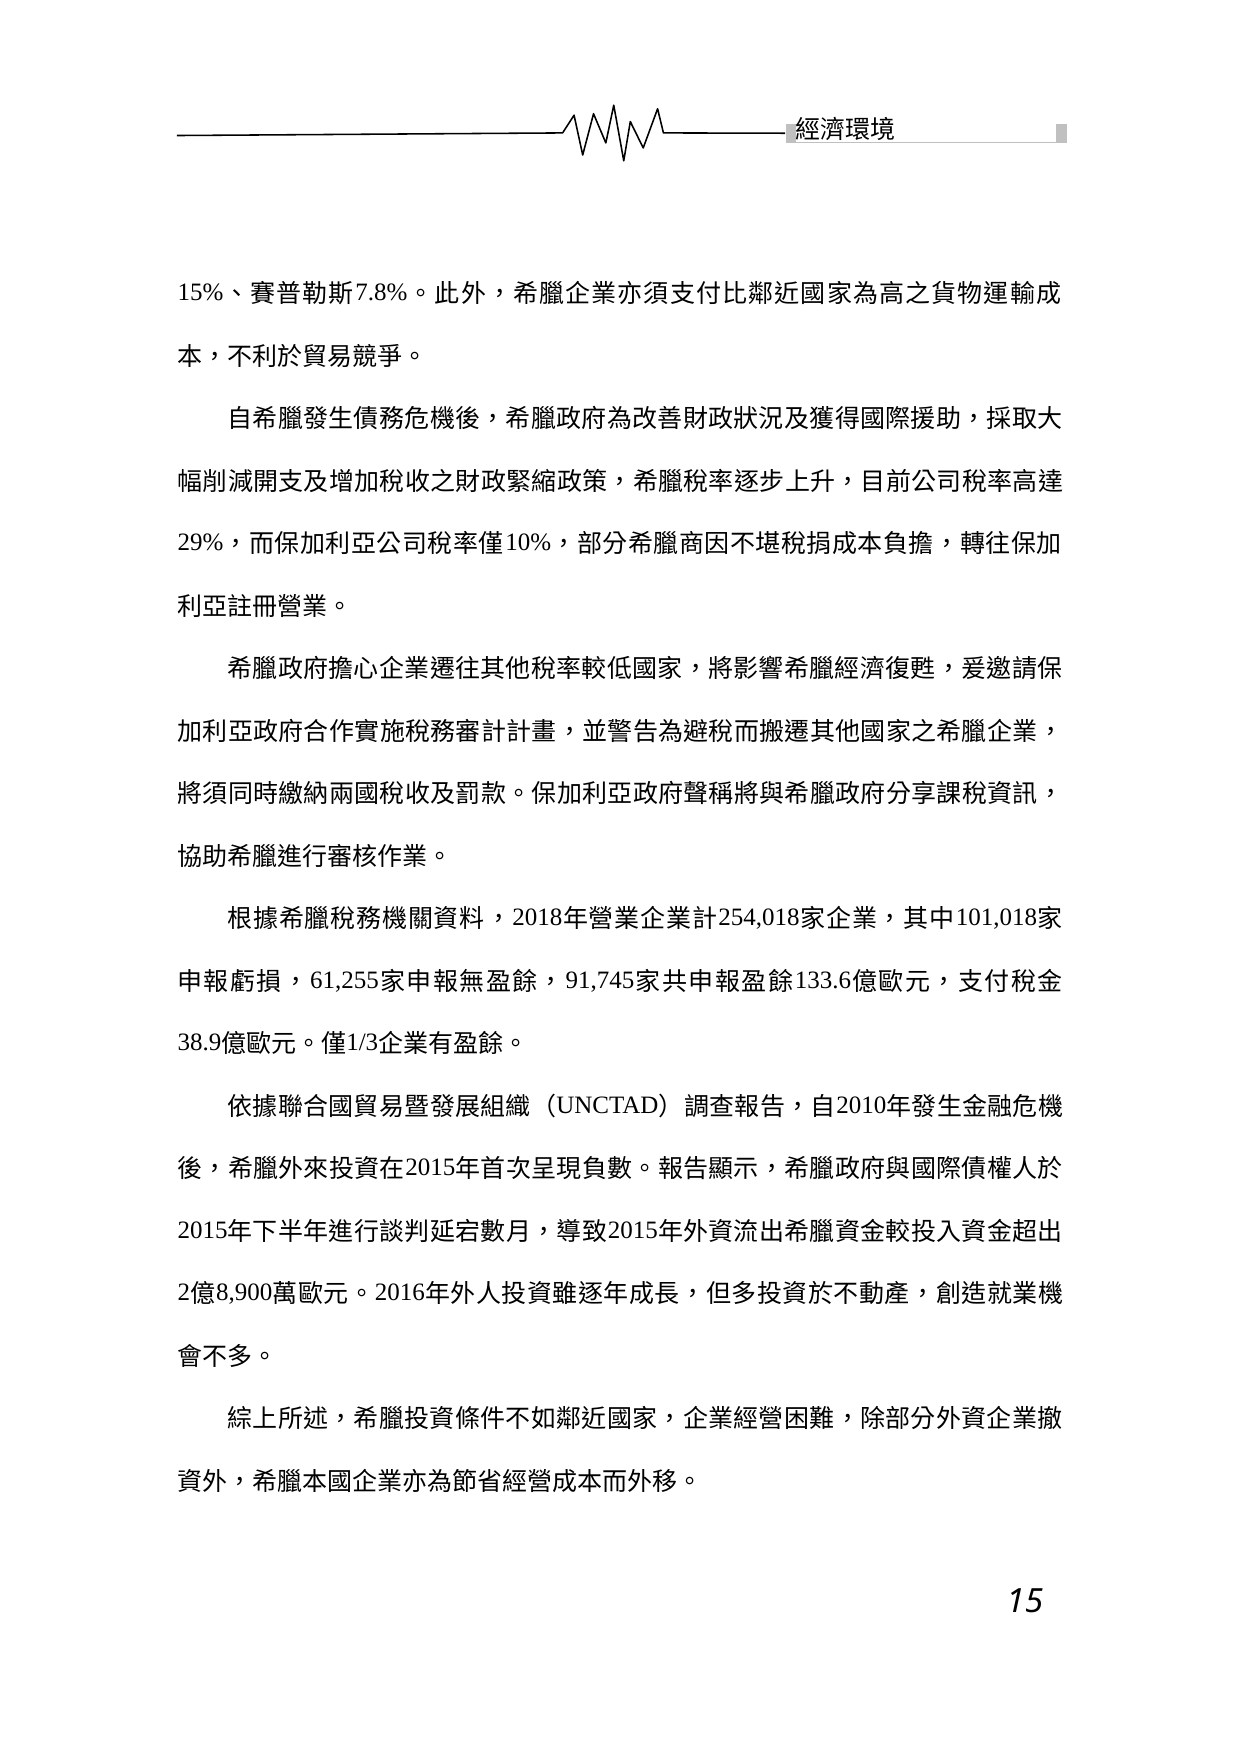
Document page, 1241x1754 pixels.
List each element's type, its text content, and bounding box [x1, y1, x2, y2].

text 依據聯合國貿易暨發展組織（UNCTAD）調查報告，自2010年發生金融危機後，希臘外來投資在2015年首次呈現負數。報告顯示，希臘政府與國際債權人於2015年下半年進行談判延宕數月，導致2015年外資流出希臘資金較投入資金超出2億8,900萬歐元。2016年外人投資雖逐年成長，但多投資於不動產，創造就業機會不多。 [177, 1063, 1063, 1375]
text 綜上所述，希臘投資條件不如鄰近國家，企業經營困難，除部分外資企業撤資外，希臘本國企業亦為節省經營成本而外移。 [177, 1375, 1063, 1500]
text 15%、賽普勒斯7.8%。此外，希臘企業亦須支付比鄰近國家為高之貨物運輸成本，不利於貿易競爭。 [177, 250, 1063, 375]
text 希臘政府擔心企業遷往其他稅率較低國家，將影響希臘經濟復甦，爰邀請保加利亞政府合作實施稅務審計計畫，並警告為避稅而搬遷其他國家之希臘企業，將須同時繳納兩國稅收及罰款。保加利亞政府聲稱將與希臘政府分享課稅資訊，協助希臘進行審核作業。 [177, 625, 1063, 875]
text 自希臘發生債務危機後，希臘政府為改善財政狀況及獲得國際援助，採取大幅削減開支及增加稅收之財政緊縮政策，希臘稅率逐步上升，目前公司稅率高達29%，而保加利亞公司稅率僅10%，部分希臘商因不堪稅捐成本負擔，轉往保加利亞註冊營業。 [177, 375, 1063, 625]
text 根據希臘稅務機關資料，2018年營業企業計254,018家企業，其中101,018家申報虧損，61,255家申報無盈餘，91,745家共申報盈餘133.6億歐元，支付稅金38.9億歐元。僅1/3企業有盈餘。 [177, 875, 1063, 1063]
